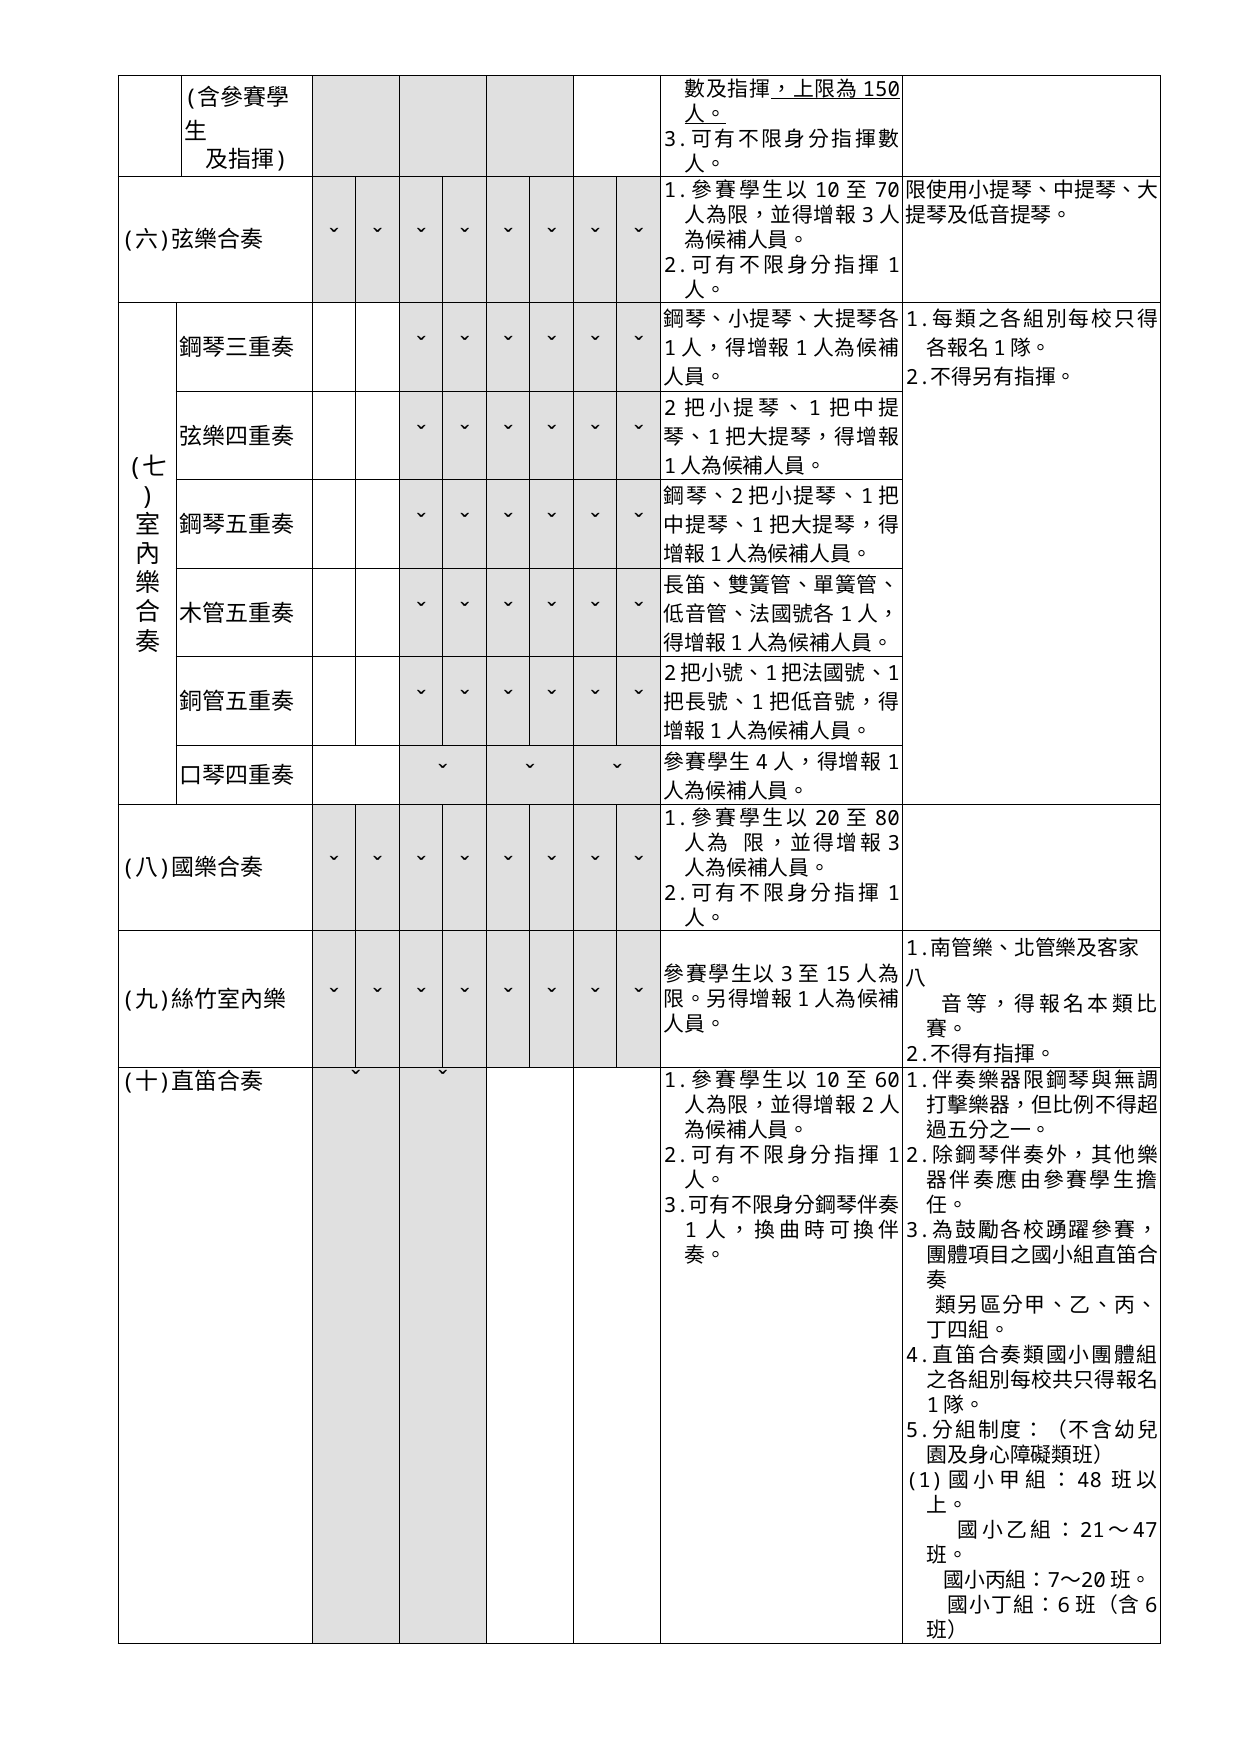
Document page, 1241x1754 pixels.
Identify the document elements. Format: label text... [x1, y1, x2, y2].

table_cell (九)絲竹室內樂 [119, 931, 312, 1067]
table_cell [487, 76, 573, 176]
table_cell ˇ [443, 569, 486, 656]
table_cell ˇ [356, 805, 399, 930]
table_cell ˇ [574, 805, 616, 930]
table_cell [356, 569, 399, 656]
table_cell ˇ [617, 657, 660, 745]
table_cell ˇ [443, 303, 486, 391]
table_cell [313, 746, 399, 804]
table_cell 2把小號、1把法國號、1把長號、1把低音號，得增報1人為候補人員。 [661, 657, 902, 745]
table_cell ˇ [487, 569, 529, 656]
table_cell ˇ [443, 177, 486, 302]
table_cell ˇ [530, 805, 573, 930]
table_cell 弦樂四重奏 [177, 392, 312, 479]
table_cell 木管五重奏 [177, 569, 312, 656]
table_cell ˇ [574, 303, 616, 391]
table_cell 1.南管樂、北管樂及客家八 音等，得報名本類比賽。 2.不得有指揮。 [903, 931, 1160, 1067]
table_cell (含參賽學生 及指揮) [182, 76, 312, 176]
table_cell ˇ [530, 480, 573, 568]
table_cell [313, 303, 355, 391]
table_cell ˇ [574, 569, 616, 656]
table_cell [903, 76, 1160, 176]
table_cell ˇ [530, 303, 573, 391]
table_cell ˇ [574, 480, 616, 568]
table_cell ˇ [530, 569, 573, 656]
table_cell 鋼琴、小提琴、大提琴各1人，得增報1人為候補人員。 [661, 303, 902, 391]
table_cell 口琴四重奏 [177, 746, 312, 804]
table_cell ˇ [400, 931, 442, 1067]
table_cell ˇ [443, 931, 486, 1067]
table_cell ˇ [443, 657, 486, 745]
table_cell (八)國樂合奏 [119, 805, 312, 930]
table_cell ˇ [356, 931, 399, 1067]
table_cell (六)弦樂合奏 [119, 177, 312, 302]
table_cell ˇ [487, 931, 529, 1067]
table_cell [574, 1068, 660, 1643]
table_cell ˇ [487, 657, 529, 745]
table_cell 鋼琴、2把小提琴、1把中提琴、1把大提琴，得增報1人為候補人員。 [661, 480, 902, 568]
table_cell ˇ [617, 931, 660, 1067]
table_cell [356, 657, 399, 745]
table_cell ˇ [400, 746, 486, 804]
table_cell ˇ [400, 177, 442, 302]
table_cell ˇ [487, 392, 529, 479]
table_cell [574, 76, 660, 176]
table_cell [356, 392, 399, 479]
table_cell 限使用小提琴、中提琴、大提琴及低音提琴。 [903, 177, 1160, 302]
table_cell 1.每類之各組別每校只得各報名1隊。 2.不得另有指揮。 [903, 303, 1160, 804]
table_cell ˇ [400, 480, 442, 568]
table_cell ˇ [487, 480, 529, 568]
table_cell 參賽學生4人，得增報1人為候補人員。 [661, 746, 902, 804]
table_cell ˇ [487, 303, 529, 391]
table_cell ˇ [313, 177, 355, 302]
table_cell ˇ [574, 392, 616, 479]
table_cell [313, 569, 355, 656]
table_cell [400, 76, 486, 176]
table_cell 1.伴奏樂器限鋼琴與無調打擊樂器，但比例不得超過五分之一。 2.除鋼琴伴奏外，其他樂器伴奏應由參賽學生擔任。 3.為鼓勵各校踴躍參賽，團體項目之國小組直笛合奏 類另區分甲、乙、丙、丁四組。 4.直笛合奏類國小團體組之各組別每校共只得報名1隊。 5.分組制度：（不含幼兒園及身心障礙類班） (1)國小甲組：48班以上。 國小乙組：21～47班。 國小丙組：7～20班。 國小丁組：6班（含6班） [903, 1068, 1160, 1643]
table_cell ˇ [530, 177, 573, 302]
table_cell 參賽學生以3至15人為限。另得增報1人為候補人員。 [661, 931, 902, 1067]
table_cell ˇ [400, 392, 442, 479]
table_cell (七) 室 內 樂 合 奏 [119, 303, 176, 804]
table_cell 1.參賽學生以10至70人為限，並得增報3人為候補人員。 2.可有不限身分指揮1人。 [661, 177, 902, 302]
table_cell ˇ [400, 805, 442, 930]
table_cell (十)直笛合奏 [119, 1068, 312, 1643]
table_cell ˇ [487, 805, 529, 930]
table_cell 2把小提琴、1把中提琴、1把大提琴，得增報1人為候補人員。 [661, 392, 902, 479]
table_cell 鋼琴五重奏 [177, 480, 312, 568]
table_cell ˇ [487, 177, 529, 302]
table_cell [487, 1068, 573, 1643]
table_cell ˇ [617, 805, 660, 930]
table_cell 長笛、雙簧管、單簧管、低音管、法國號各1人，得增報1人為候補人員。 [661, 569, 902, 656]
table_cell ˇ [313, 805, 355, 930]
table_cell ˇ [400, 1068, 486, 1643]
table_cell ˇ [313, 1068, 399, 1643]
table_cell ˇ [617, 303, 660, 391]
table_cell [356, 480, 399, 568]
table_cell ˇ [530, 657, 573, 745]
table_cell ˇ [356, 177, 399, 302]
table_cell ˇ [530, 392, 573, 479]
table_cell 鋼琴三重奏 [177, 303, 312, 391]
table_cell 1.參賽學生以20至80人為 限，並得增報3人為候補人員。 2.可有不限身分指揮1人。 [661, 805, 902, 930]
table_cell ˇ [617, 480, 660, 568]
table_cell ˇ [530, 931, 573, 1067]
table_cell [356, 303, 399, 391]
table_cell ˇ [617, 569, 660, 656]
table_cell [119, 76, 181, 176]
table_cell [903, 805, 1160, 930]
table_cell [313, 392, 355, 479]
table_cell ˇ [400, 303, 442, 391]
table_cell ˇ [443, 392, 486, 479]
table_cell ˇ [400, 569, 442, 656]
table_cell [313, 76, 399, 176]
table_cell 銅管五重奏 [177, 657, 312, 745]
table_cell ˇ [574, 931, 616, 1067]
table_cell ˇ [400, 657, 442, 745]
table_cell ˇ [443, 480, 486, 568]
table_cell [313, 480, 355, 568]
table_cell ˇ [574, 657, 616, 745]
table_cell ˇ [487, 746, 573, 804]
table_cell ˇ [617, 177, 660, 302]
table_cell 數及指揮，上限為150 人。 3.可有不限身分指揮數人。 [661, 76, 902, 176]
table_cell ˇ [617, 392, 660, 479]
table_cell ˇ [574, 746, 660, 804]
table_cell ˇ [443, 805, 486, 930]
table_cell ˇ [574, 177, 616, 302]
table_cell [313, 657, 355, 745]
table_cell 1.參賽學生以10至60人為限，並得增報2人為候補人員。 2.可有不限身分指揮1人。 3.可有不限身分鋼琴伴奏1人，換曲時可換伴奏。 [661, 1068, 902, 1643]
table_cell ˇ [313, 931, 355, 1067]
